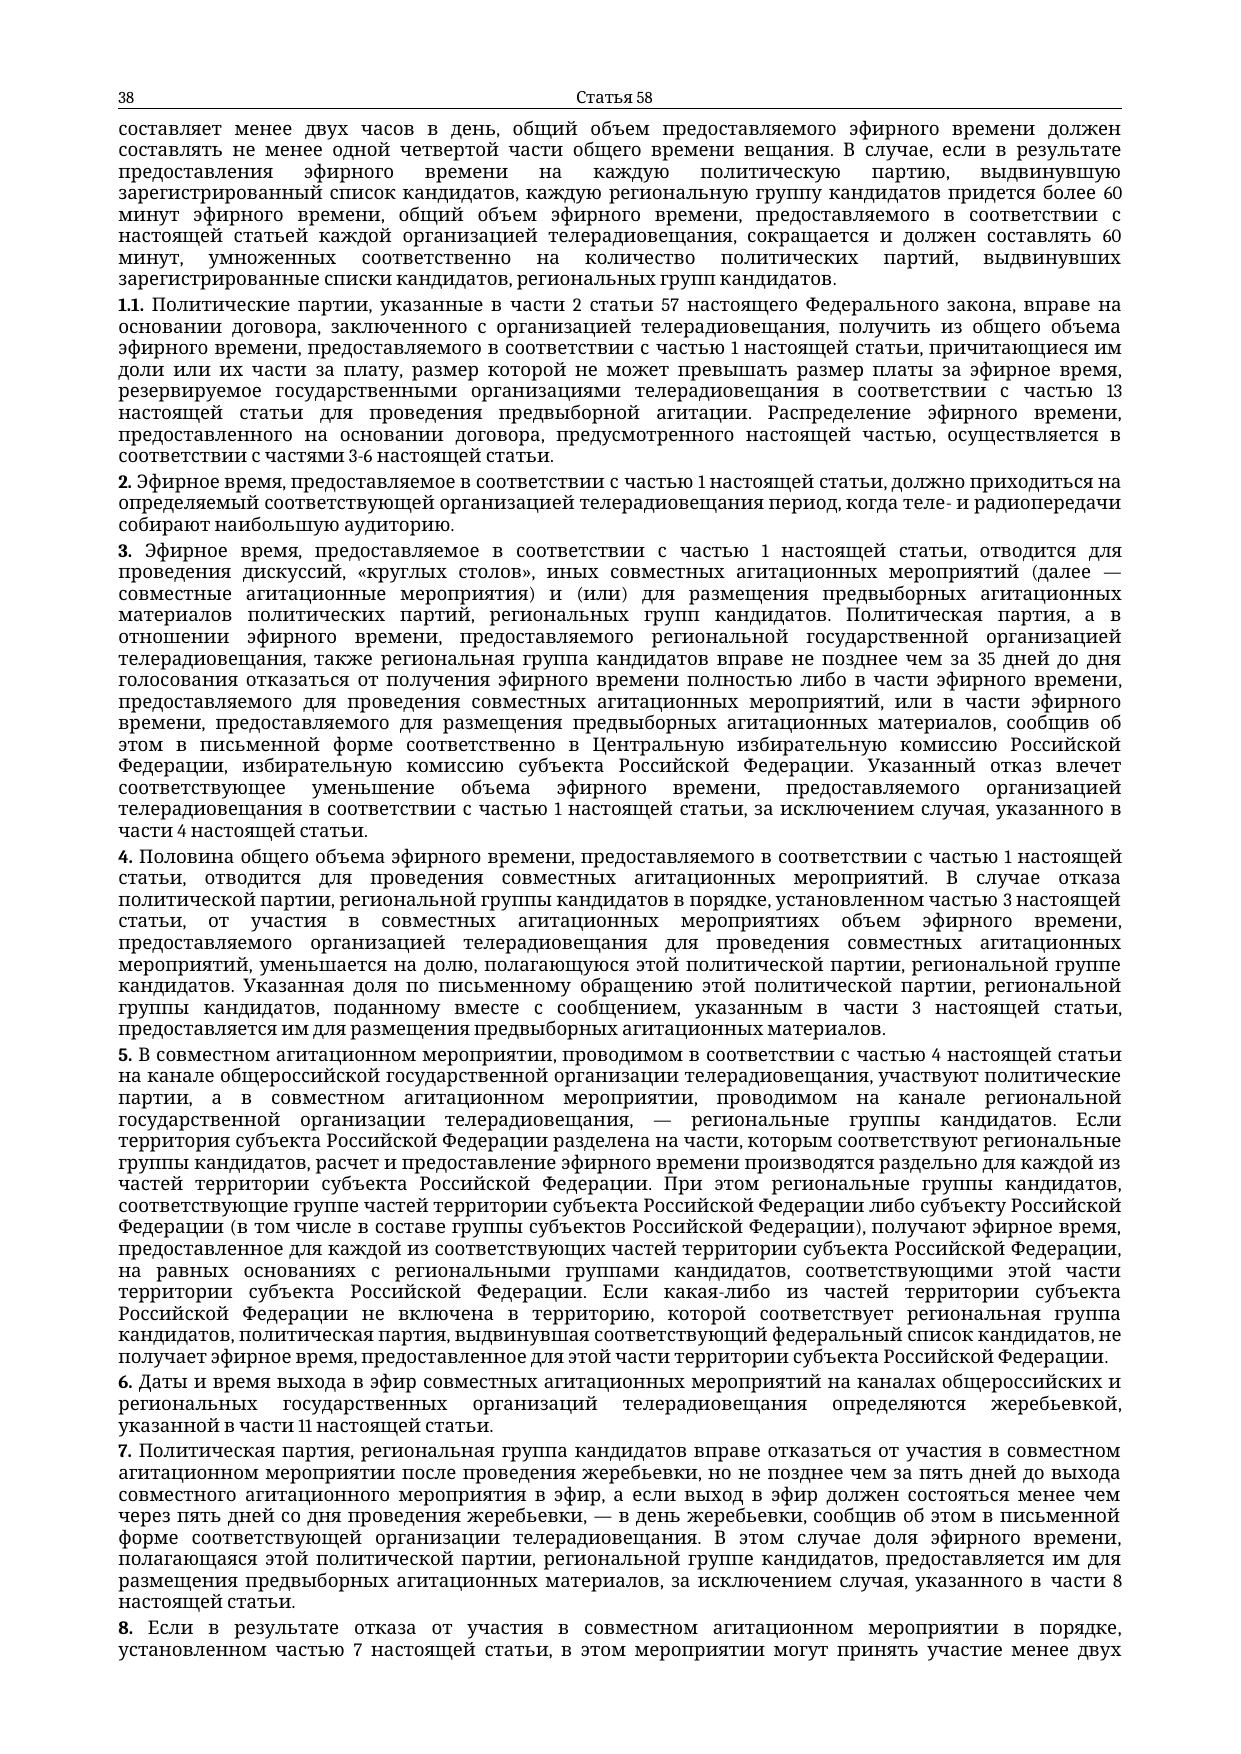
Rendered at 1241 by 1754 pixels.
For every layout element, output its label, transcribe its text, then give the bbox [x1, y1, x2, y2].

text 2. Эфирное время, предоставляемое в соответствии с частью 1 настоящей статьи, должно приходиться на определяемый соответствующей организацией телерадиовещания период, когда теле- и радиопередачи собирают наибольшую аудиторию. [118, 471, 1122, 536]
text 5. В совместном агитационном мероприятии, проводимом в соответствии с частью 4 настоящей статьи на канале общероссийской государственной организации телерадиовещания, участвуют политические партии, а в совместном агитационном мероприятии, проводимом на канале региональной государственной организации телерадиовещания, — региональные группы кандидатов. Если территория субъекта Российской Федерации разделена на части, которым соответствуют региональные группы кандидатов, расчет и предоставление эфирного времени производятся раздельно для каждой из частей территории субъекта Российской Федерации. При этом региональные группы кандидатов, соответствующие группе частей территории субъекта Российской Федерации либо субъекту Российской Федерации (в том числе в составе группы субъектов Российской Федерации), получают эфирное время, предоставленное для каждой из соответствующих частей территории субъекта Российской Федерации, на равных основаниях с региональными группами кандидатов, соответствующими этой части территории субъекта Российской Федерации. Если какая-либо из частей территории субъекта Российской Федерации не включена в территорию, которой соответствует региональная группа кандидатов, политическая партия, выдвинувшая соответствующий федеральный список кандидатов, не получает эфирное время, предоставленное для этой части территории субъекта Российской Федерации. [118, 1044, 1122, 1368]
text 7. Политическая партия, региональная группа кандидатов вправе отказаться от участия в совместном агитационном мероприятии после проведения жеребьевки, но не позднее чем за пять дней до выхода совместного агитационного мероприятия в эфир, а если выход в эфир должен состояться менее чем через пять дней со дня проведения жеребьевки, — в день жеребьевки, сообщив об этом в письменной форме соответствующей организации телерадиовещания. В этом случае доля эфирного времени, полагающаяся этой политической партии, региональной группе кандидатов, предоставляется им для размещения предвыборных агитационных материалов, за исключением случая, указанного в части 8 настоящей статьи. [118, 1441, 1122, 1613]
text 6. Даты и время выхода в эфир совместных агитационных мероприятий на каналах общероссийских и региональных государственных организаций телерадиовещания определяются жеребьевкой, указанной в части 11 настоящей статьи. [118, 1372, 1122, 1437]
text 1.1. Политические партии, указанные в части 2 статьи 57 настоящего Федерального закона, вправе на основании договора, заключенного с организацией телерадиовещания, получить из общего объема эфирного времени, предоставляемого в соответствии с частью 1 настоящей статьи, причитающиеся им доли или их части за плату, размер которой не может превышать размер платы за эфирное время, резервируемое государственными организациями телерадиовещания в соответствии с частью 13 настоящей статьи для проведения предвыборной агитации. Распределение эфирного времени, предоставленного на основании договора, предусмотренного настоящей частью, осуществляется в соответствии с частями 3-6 настоящей статьи. [118, 295, 1122, 467]
text составляет менее двух часов в день, общий объем предоставляемого эфирного времени должен составлять не менее одной четвертой части общего времени вещания. В случае, если в результате предоставления эфирного времени на каждую политическую партию, выдвинувшую зарегистрированный список кандидатов, каждую региональную группу кандидатов придется более 60 минут эфирного времени, общий объем эфирного времени, предоставляемого в соответствии с настоящей статьей каждой организацией телерадиовещания, сокращается и должен составлять 60 минут, умноженных соответственно на количество политических партий, выдвинувших зарегистрированные списки кандидатов, региональных групп кандидатов. [118, 118, 1122, 291]
text 3. Эфирное время, предоставляемое в соответствии с частью 1 настоящей статьи, отводится для проведения дискуссий, «круглых столов», иных совместных агитационных мероприятий (далее — совместные агитационные мероприятия) и (или) для размещения предвыборных агитационных материалов политических партий, региональных групп кандидатов. Политическая партия, а в отношении эфирного времени, предоставляемого региональной государственной организацией телерадиовещания, также региональная группа кандидатов вправе не позднее чем за 35 дней до дня голосования отказаться от получения эфирного времени полностью либо в части эфирного времени, предоставляемого для проведения совместных агитационных мероприятий, или в части эфирного времени, предоставляемого для размещения предвыборных агитационных материалов, сообщив об этом в письменной форме соответственно в Центральную избирательную комиссию Российской Федерации, избирательную комиссию субъекта Российской Федерации. Указанный отказ влечет соответствующее уменьшение объема эфирного времени, предоставляемого организацией телерадиовещания в соответствии с частью 1 настоящей статьи, за исключением случая, указанного в части 4 настоящей статьи. [118, 540, 1122, 842]
text 8. Если в результате отказа от участия в совместном агитационном мероприятии в порядке, установленном частью 7 настоящей статьи, в этом мероприятии могут принять участие менее двух [118, 1618, 1122, 1661]
text 4. Половина общего объема эфирного времени, предоставляемого в соответствии с частью 1 настоящей статьи, отводится для проведения совместных агитационных мероприятий. В случае отказа политической партии, региональной группы кандидатов в порядке, установленном частью 3 настоящей статьи, от участия в совместных агитационных мероприятиях объем эфирного времени, предоставляемого организацией телерадиовещания для проведения совместных агитационных мероприятий, уменьшается на долю, полагающуюся этой политической партии, региональной группе кандидатов. Указанная доля по письменному обращению этой политической партии, региональной группы кандидатов, поданному вместе с сообщением, указанным в части 3 настоящей статьи, предоставляется им для размещения предвыборных агитационных материалов. [118, 846, 1122, 1040]
